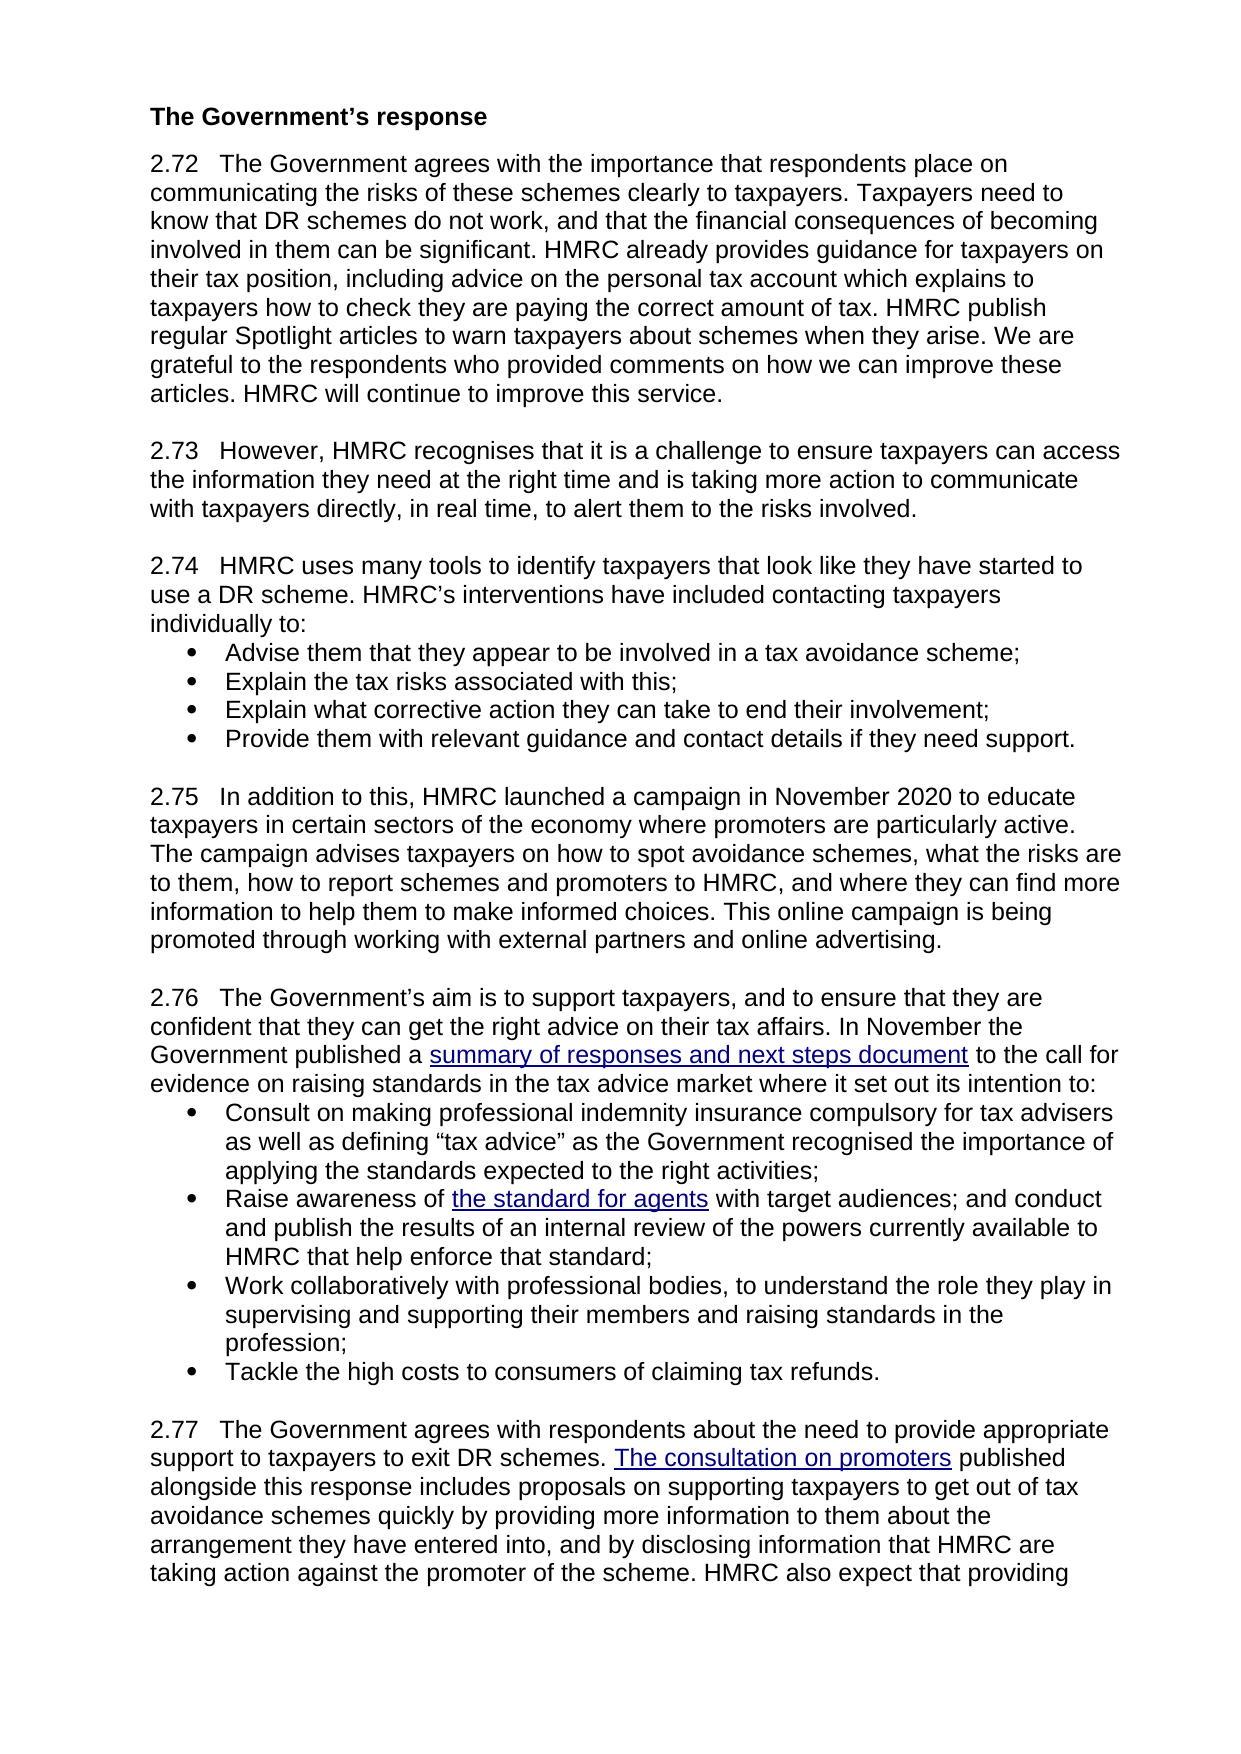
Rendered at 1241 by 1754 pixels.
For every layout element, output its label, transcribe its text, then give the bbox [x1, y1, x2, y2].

list Raise awareness of the standard for agents with target audiences; and conduct and publish the results of an internal review of the powers currently available to HMRC that help enforce that standard; [187, 1184, 1125, 1271]
list Provide them with relevant guidance and contact details if they need support. [187, 724, 1125, 753]
text 2.75 In addition to this, HMRC launched a campaign in November 2020 to educate taxpayers in certain sectors of the economy where promoters are particularly active. The campaign advises taxpayers on how to spot avoidance schemes, what the risks are to them, how to report schemes and promoters to HMRC, and where they can find more information to help them to make informed choices. This online campaign is being promoted through working with external partners and online advertising. [150, 782, 1125, 954]
text 2.76 The Government’s aim is to support taxpayers, and to ensure that they are confident that they can get the right advice on their tax affairs. In November the Government published a summary of responses and next steps document to the call for evidence on raising standards in the tax advice market where it set out its intention to: [150, 983, 1125, 1098]
subtitle The Government’s response [150, 102, 1125, 131]
text 2.74 HMRC uses many tools to identify taxpayers that look like they have started to use a DR scheme. HMRC’s interventions have included contacting taxpayers individually to: [150, 551, 1125, 638]
list Work collaboratively with professional bodies, to understand the role they play in supervising and supporting their members and raising standards in the profession; [187, 1271, 1125, 1357]
list Explain what corrective action they can take to end their involvement; [187, 695, 1125, 724]
list Tackle the high costs to consumers of claiming tax refunds. [187, 1357, 1125, 1386]
text 2.73 However, HMRC recognises that it is a challenge to ensure taxpayers can access the information they need at the right time and is taking more action to communicate with taxpayers directly, in real time, to alert them to the risks involved. [150, 436, 1125, 523]
text 2.77 The Government agrees with respondents about the need to provide appropriate support to taxpayers to exit DR schemes. The consultation on promoters published alongside this response includes proposals on supporting taxpayers to get out of tax avoidance schemes quickly by providing more information to them about the arrangement they have entered into, and by disclosing information that HMRC are taking action against the promoter of the scheme. HMRC also expect that providing [150, 1415, 1125, 1587]
list Explain the tax risks associated with this; [187, 666, 1125, 695]
text 2.72 The Government agrees with the importance that respondents place on communicating the risks of these schemes clearly to taxpayers. Taxpayers need to know that DR schemes do not work, and that the financial consequences of becoming involved in them can be significant. HMRC already provides guidance for taxpayers on their tax position, including advice on the personal tax account which explains to taxpayers how to check they are paying the correct amount of tax. HMRC publish regular Spotlight articles to warn taxpayers about schemes when they arise. We are grateful to the respondents who provided comments on how we can improve these articles. HMRC will continue to improve this service. [150, 149, 1125, 408]
list Advise them that they appear to be involved in a tax avoidance scheme; [187, 638, 1125, 666]
list Consult on making professional indemnity insurance compulsory for tax advisers as well as defining “tax advice” as the Government recognised the importance of applying the standards expected to the right activities; [187, 1098, 1125, 1184]
